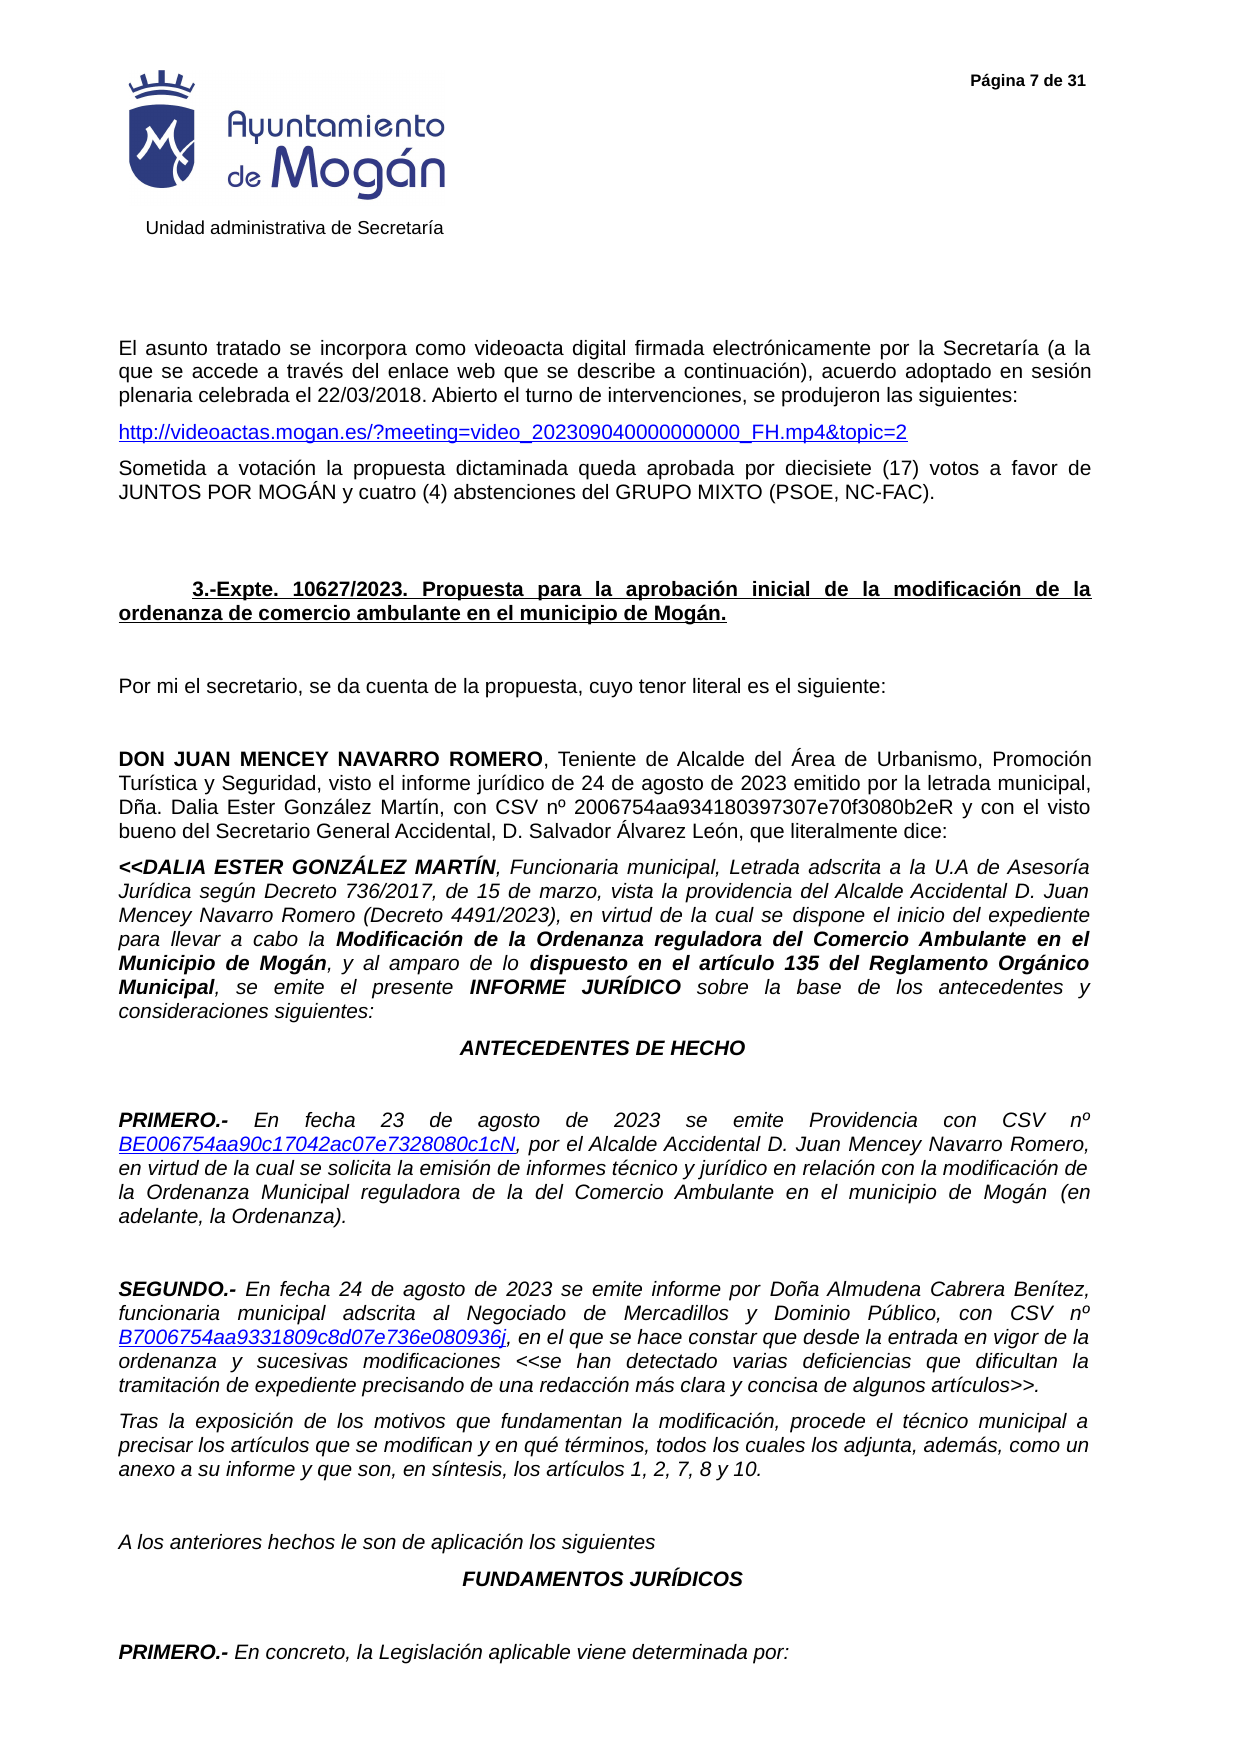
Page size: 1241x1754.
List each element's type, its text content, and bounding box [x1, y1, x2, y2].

text <<DALIA ESTER GONZÁLEZ MARTÍN, Funcionaria municipal, Letrada adscrita a la U.A de Asesoría Jurídica según Decreto 736/2017, de 15 de marzo, vista la providencia del Alcalde Accidental D. Juan Mencey Navarro Romero (Decreto 4491/2023), en virtud de la cual se dispone el inicio del expediente para llevar a cabo la Modificación de la Ordenanza reguladora del Comercio Ambulante en el Municipio de Mogán, y al amparo de lo dispuesto en el artículo 135 del Reglamento Orgánico Municipal, se emite el presente INFORME JURÍDICO sobre la base de los antecedentes y consideraciones siguientes: [118, 855, 1092, 1023]
text Por mi el secretario, se da cuenta de la propuesta, cuyo tenor literal es el siguiente: [118, 674, 1092, 698]
text El asunto tratado se incorpora como videoacta digital firmada electrónicamente por la Secretaría (a la que se accede a través del enlace web que se describe a continuación), acuerdo adoptado en sesión plenaria celebrada el 22/03/2018. Abierto el turno de intervenciones, se produjeron las siguientes: [118, 335, 1092, 407]
text http://videoactas.mogan.es/?meeting=video_202309040000000000_FH.mp4&topic=2 [118, 420, 1092, 444]
text PRIMERO.- En fecha 23 de agosto de 2023 se emite Providencia con CSV nº BE006754aa90c17042ac07e7328080c1cN, por el Alcalde Accidental D. Juan Mencey Navarro Romero, en virtud de la cual se solicita la emisión de informes técnico y jurídico en relación con la modificación de la Ordenanza Municipal reguladora de la del Comercio Ambulante en el municipio de Mogán (en adelante, la Ordenanza). [118, 1108, 1092, 1228]
text FUNDAMENTOS JURÍDICOS [118, 1567, 1092, 1591]
text SEGUNDO.- En fecha 24 de agosto de 2023 se emite informe por Doña Almudena Cabrera Benítez, funcionaria municipal adscrita al Negociado de Mercadillos y Dominio Público, con CSV nº B7006754aa9331809c8d07e736e080936j, en el que se hace constar que desde la entrada en vigor de la ordenanza y sucesivas modificaciones <<se han detectado varias deficiencias que dificultan la tramitación de expediente precisando de una redacción más clara y concisa de algunos artículos>>. [118, 1277, 1092, 1397]
text PRIMERO.- En concreto, la Legislación aplicable viene determinada por: [118, 1639, 1092, 1663]
text DON JUAN MENCEY NAVARRO ROMERO, Teniente de Alcalde del Área de Urbanismo, Promoción Turística y Seguridad, visto el informe jurídico de 24 de agosto de 2023 emitido por la letrada municipal, Dña. Dalia Ester González Martín, con CSV nº 2006754aa934180397307e70f3080b2eR y con el visto bueno del Secretario General Accidental, D. Salvador Álvarez León, que literalmente dice: [118, 747, 1092, 843]
text ANTECEDENTES DE HECHO [118, 1035, 1092, 1059]
picture [128, 70, 445, 206]
text Sometida a votación la propuesta dictaminada queda aprobada por diecisiete (17) votos a favor de JUNTOS POR MOGÁN y cuatro (4) abstenciones del GRUPO MIXTO (PSOE, NC-FAC). [118, 456, 1092, 504]
text A los anteriores hechos le son de aplicación los siguientes [118, 1530, 1092, 1554]
text 3.-Expte. 10627/2023. Propuesta para la aprobación inicial de la modificación de la ordenanza de comercio ambulante en el municipio de Mogán. [118, 553, 1092, 625]
text Tras la exposición de los motivos que fundamentan la modificación, procede el técnico municipal a precisar los artículos que se modifican y en qué términos, todos los cuales los adjunta, además, como un anexo a su informe y que son, en síntesis, los artículos 1, 2, 7, 8 y 10. [118, 1409, 1092, 1481]
